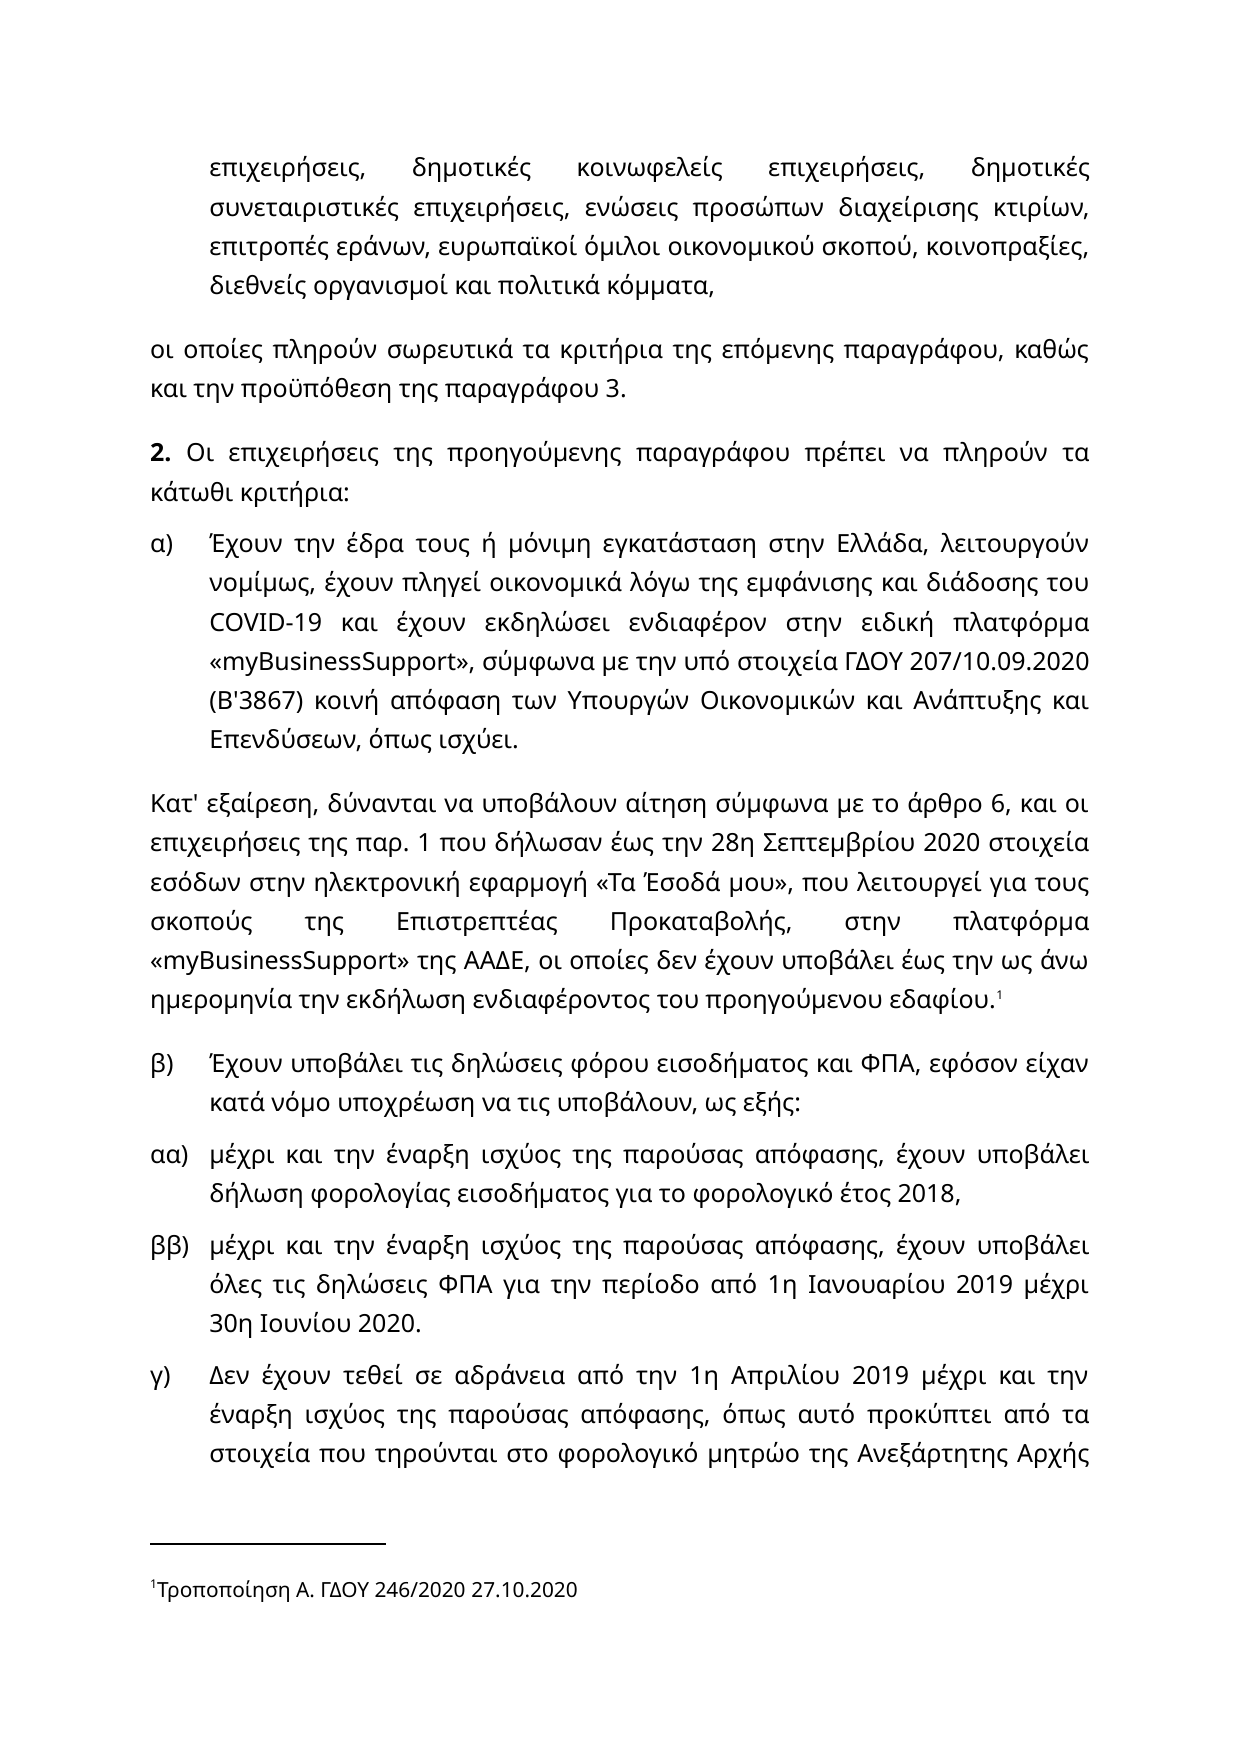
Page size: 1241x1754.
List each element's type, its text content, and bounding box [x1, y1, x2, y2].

list β) Έχουν υποβάλει τις δηλώσεις φόρου εισοδήματος και ΦΠΑ, εφόσον είχαν κατά νόμο υποχρέωση να τις υποβάλουν, ως εξής: [150, 1046, 1090, 1119]
text Κατ' εξαίρεση, δύνανται να υποβάλουν αίτηση σύμφωνα με το άρθρο 6, και οι επιχειρήσεις της παρ. 1 που δήλωσαν έως την 28η Σεπτεμβρίου 2020 στοιχεία εσόδων στην ηλεκτρονική εφαρμογή «Τα Έσοδά μου», που λειτουργεί για τους σκοπούς της Επιστρεπτέας Προκαταβολής, στην πλατφόρμα «myBusinessSupport» της ΑΑΔΕ, οι οποίες δεν έχουν υποβάλει έως την ως άνω ημερομηνία την εκδήλωση ενδιαφέροντος του προηγούμενου εδαφίου. [150, 786, 1090, 1016]
list ββ) μέχρι και την έναρξη ισχύος της παρούσας απόφασης, έχουν υποβάλει όλες τις δηλώσεις ΦΠΑ για την περίοδο από 1η Ιανουαρίου 2019 μέχρι 30η Ιουνίου 2020. [150, 1227, 1090, 1340]
list α) Έχουν την έδρα τους ή μόνιμη εγκατάσταση στην Ελλάδα, λειτουργούν νομίμως, έχουν πληγεί οικονομικά λόγω της εμφάνισης και διάδοσης του COVID-19 και έχουν εκδηλώσει ενδιαφέρον στην ειδική πλατφόρμα «myBusinessSupport», σύμφωνα με την υπό στοιχεία ΓΔΟΥ 207/10.09.2020 (Β'3867) κοινή απόφαση των Υπουργών Οικονομικών και Ανάπτυξης και Επενδύσεων, όπως ισχύει. [150, 526, 1090, 756]
list αα) μέχρι και την έναρξη ισχύος της παρούσας απόφασης, έχουν υποβάλει δήλωση φορολογίας εισοδήματος για το φορολογικό έτος 2018, [150, 1137, 1090, 1210]
text οι οποίες πληρούν σωρευτικά τα κριτήρια της επόμενης παραγράφου, καθώς και την προϋπόθεση της παραγράφου 3. [150, 332, 1090, 405]
list επιχειρήσεις, δημοτικές κοινωφελείς επιχειρήσεις, δημοτικές συνεταιριστικές επιχειρήσεις, ενώσεις προσώπων διαχείρισης κτιρίων, επιτροπές εράνων, ευρωπαϊκοί όμιλοι οικονομικού σκοπού, κοινοπραξίες, διεθνείς οργανισμοί και πολιτικά κόμματα, [150, 150, 1090, 302]
text 2. Οι επιχειρήσεις της προηγούμενης παραγράφου πρέπει να πληρούν τα κάτωθι κριτήρια: [150, 435, 1090, 508]
text Τροποποίηση A. ΓΔΟΥ 246/2020 27.10.2020 [150, 1576, 1090, 1604]
list γ) Δεν έχουν τεθεί σε αδράνεια από την 1η Απριλίου 2019 μέχρι και την έναρξη ισχύος της παρούσας απόφασης, όπως αυτό προκύπτει από τα στοιχεία που τηρούνται στο φορολογικό μητρώο της Ανεξάρτητης Αρχής [150, 1357, 1090, 1470]
